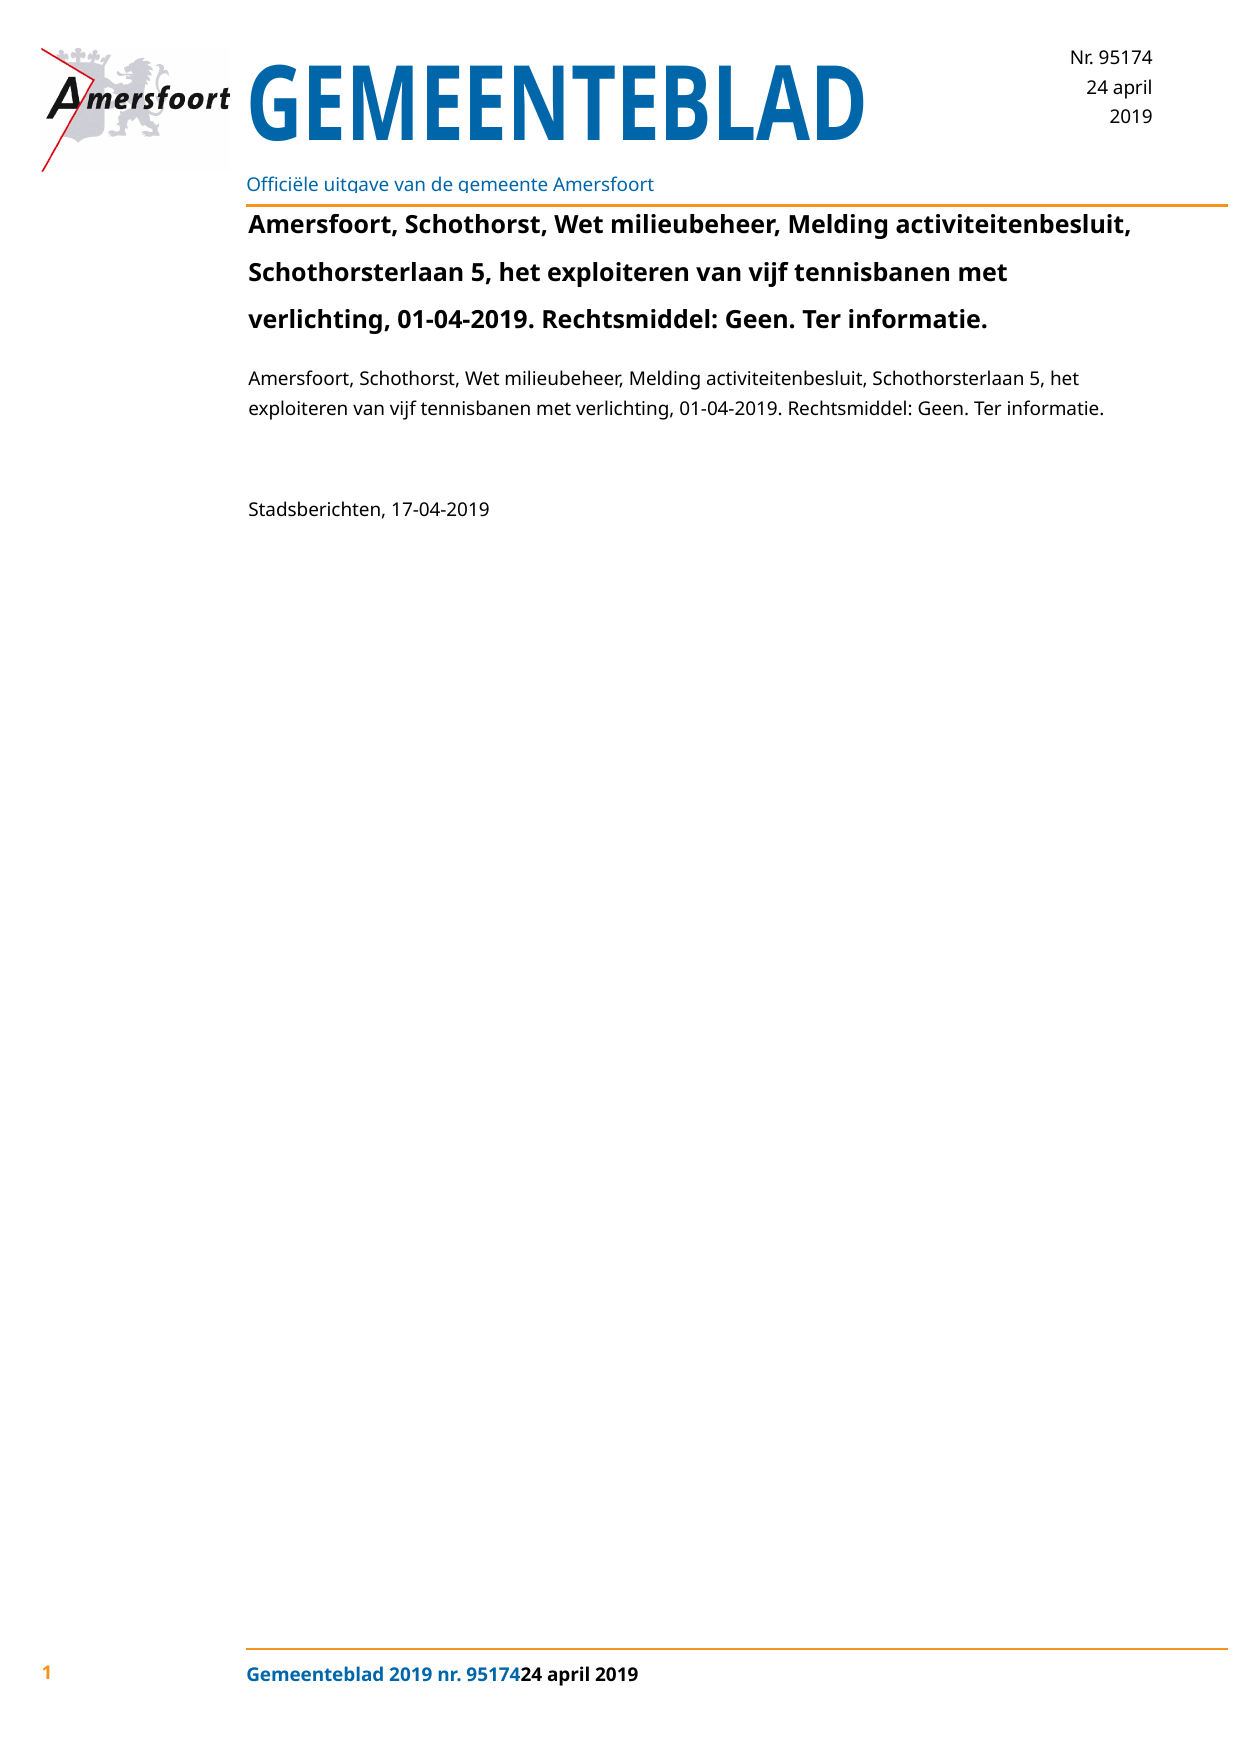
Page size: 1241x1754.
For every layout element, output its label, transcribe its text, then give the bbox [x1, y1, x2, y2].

text Stadsberichten, 17-04-2019 [248, 496, 1152, 522]
text Amersfoort, Schothorst, Wet milieubeheer, Melding activiteitenbesluit, Schothorsterlaan 5, het exploiteren van vijf tennisbanen met verlichting, 01-04-2019. Rechtsmiddel: Geen. Ter informatie. [248, 207, 1152, 336]
picture [41, 47, 231, 172]
text Amersfoort, Schothorst, Wet milieubeheer, Melding activiteitenbesluit, Schothorsterlaan 5, het exploiteren van vijf tennisbanen met verlichting, 01-04-2019. Rechtsmiddel: Geen. Ter informatie. [248, 366, 1152, 421]
